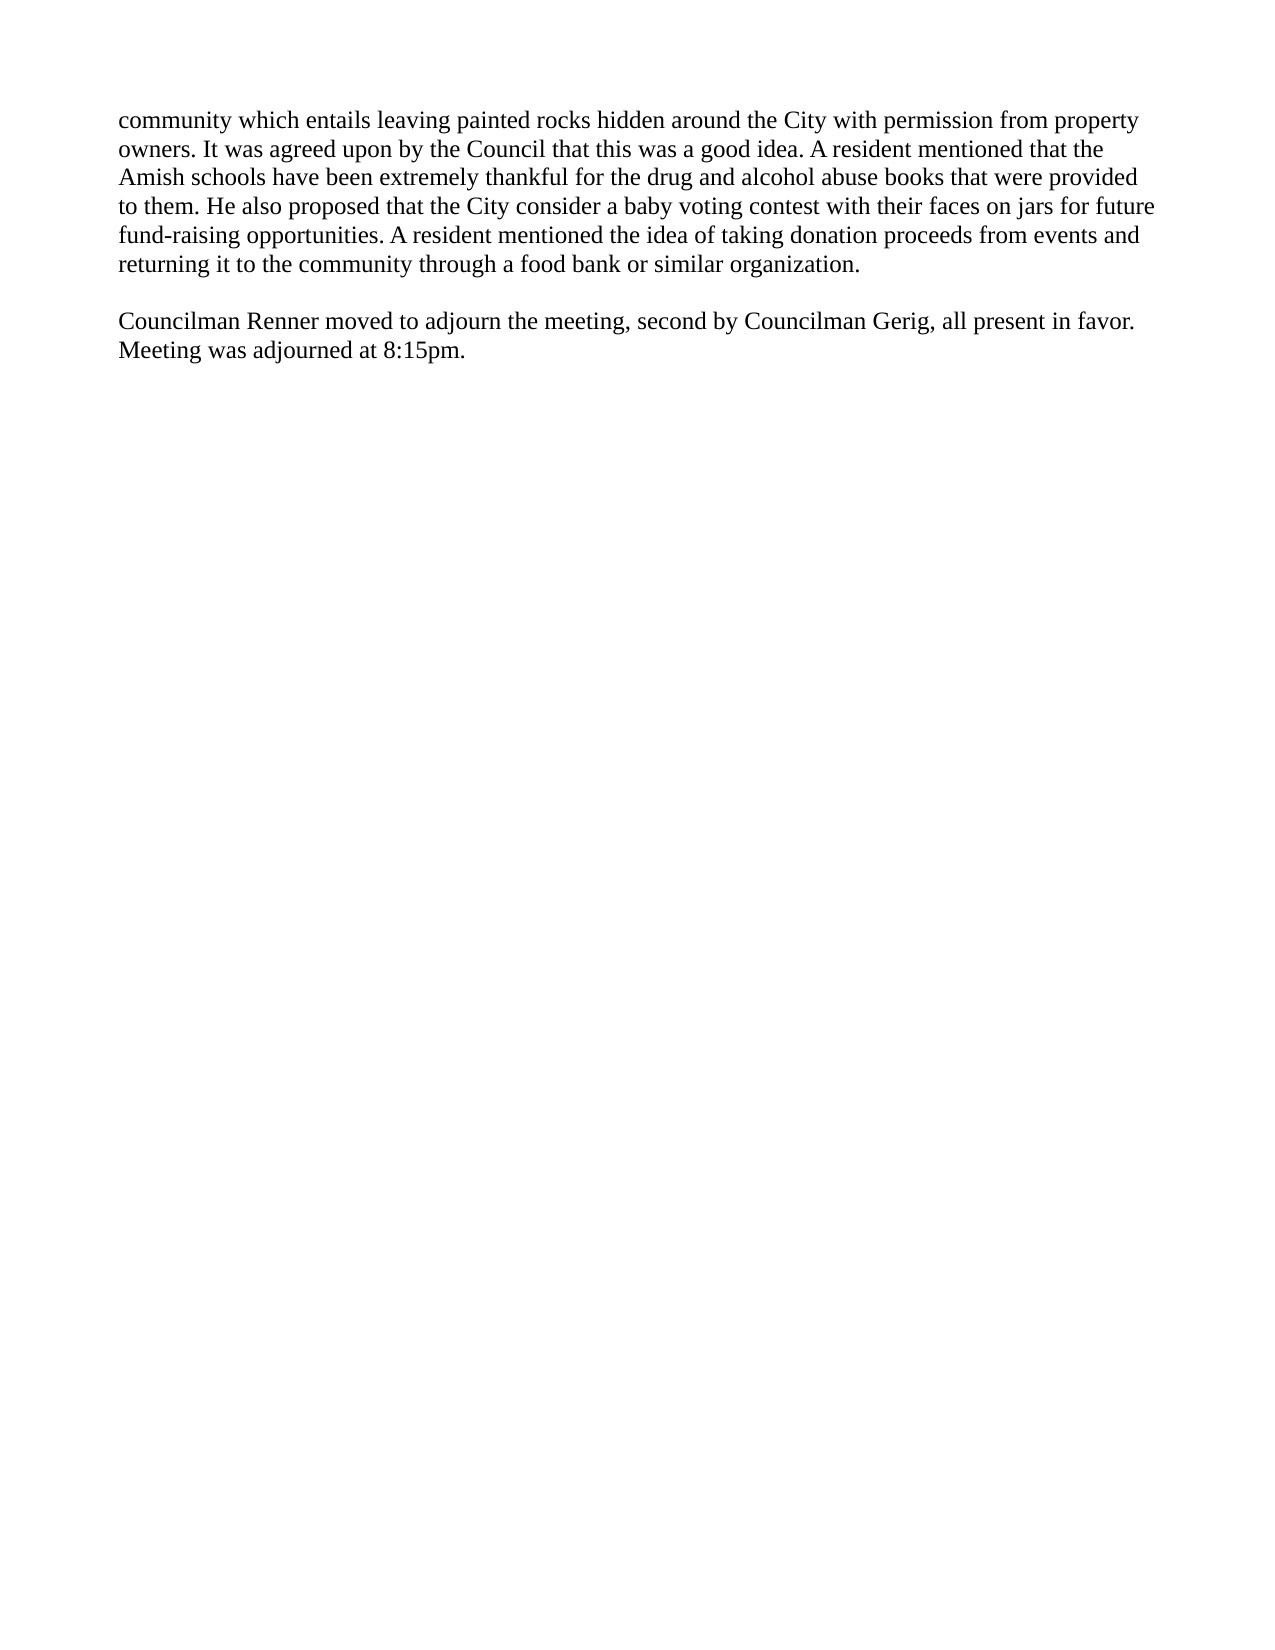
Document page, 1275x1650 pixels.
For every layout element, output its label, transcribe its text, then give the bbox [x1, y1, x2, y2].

text Councilman Renner moved to adjourn the meeting, second by Councilman Gerig, all present in favor. Meeting was adjourned at 8:15pm. [118, 306, 1157, 364]
text community which entails leaving painted rocks hidden around the City with permission from property owners. It was agreed upon by the Council that this was a good idea. A resident mentioned that the Amish schools have been extremely thankful for the drug and alcohol abuse books that were provided to them. He also proposed that the City consider a baby voting contest with their faces on jars for future fund-raising opportunities. A resident mentioned the idea of taking donation proceeds from events and returning it to the community through a food bank or similar organization. [118, 105, 1157, 277]
